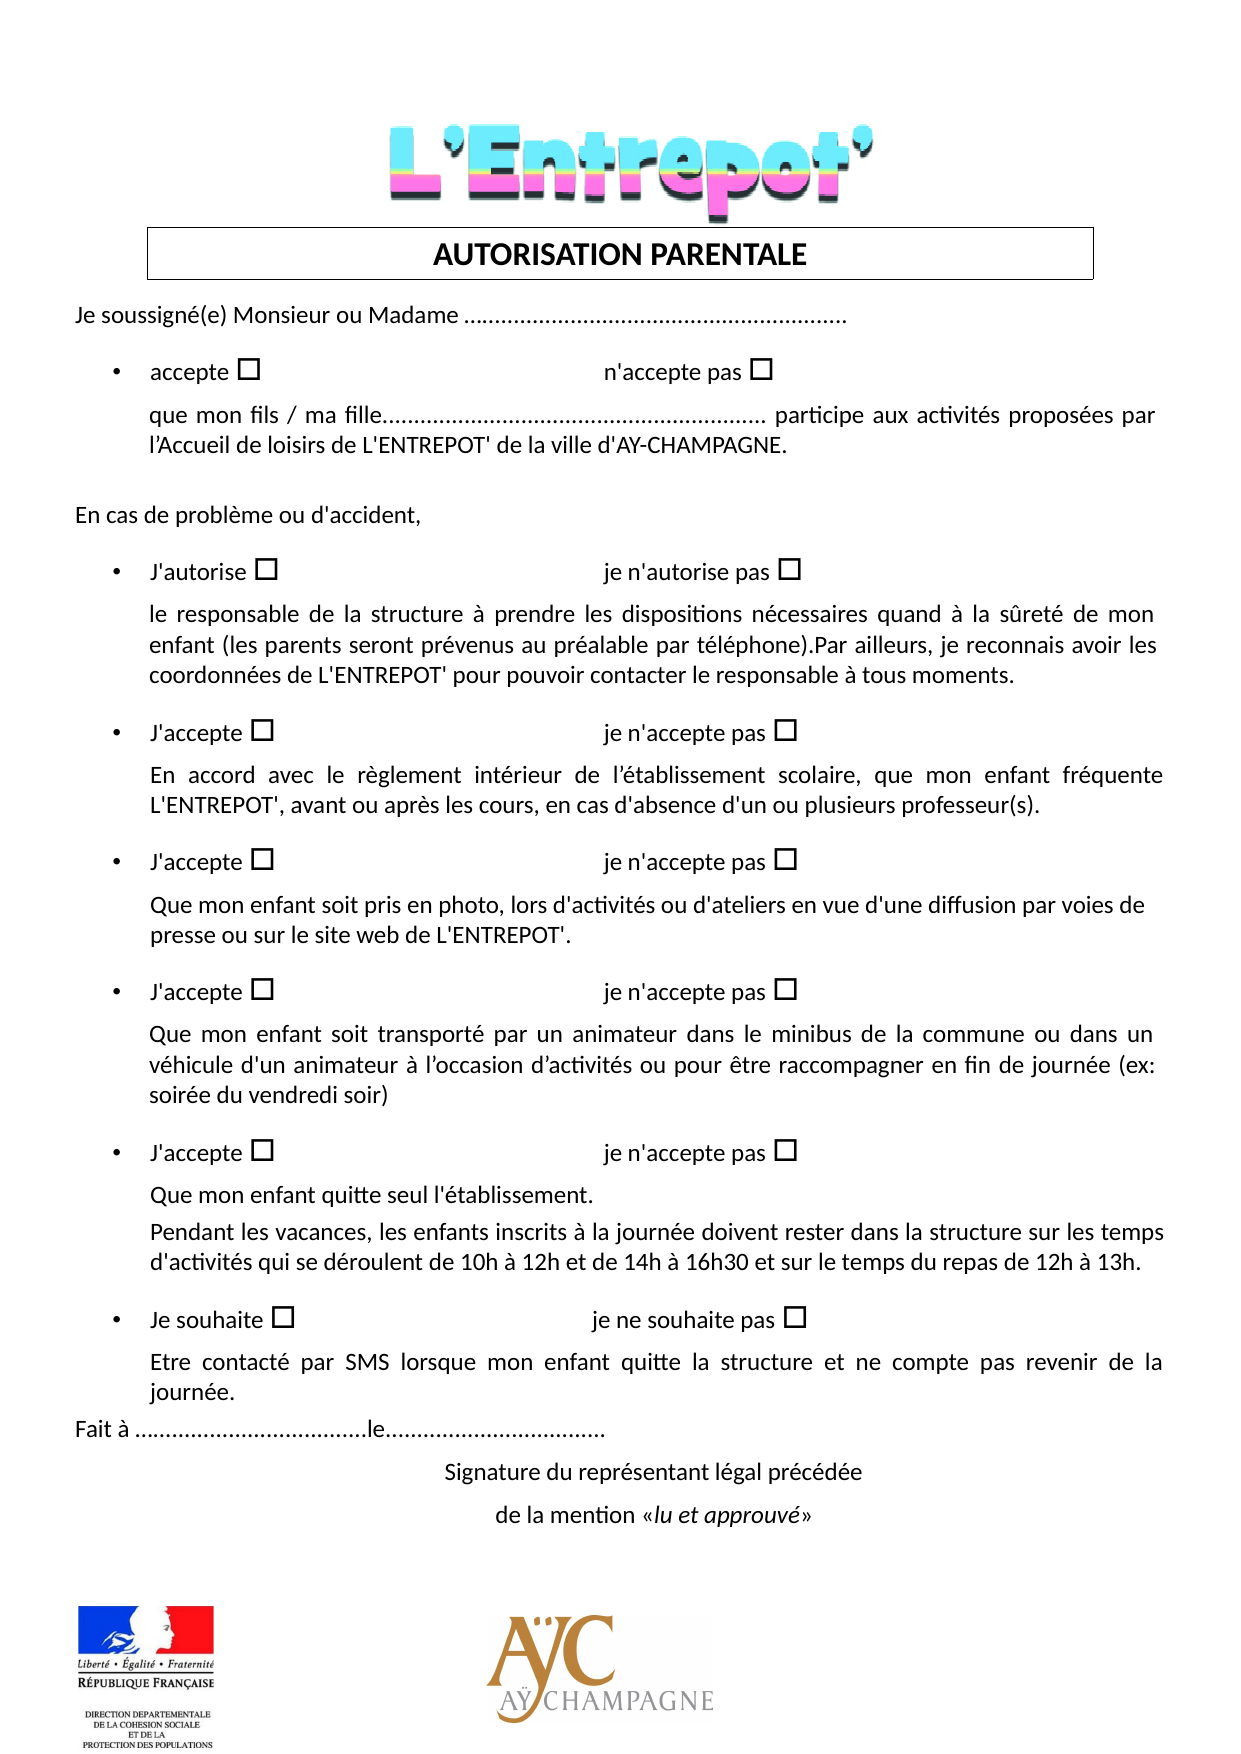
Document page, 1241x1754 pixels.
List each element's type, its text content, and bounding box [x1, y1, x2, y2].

text Fait à …..................................le................................... [75, 1413, 1165, 1444]
picture [376, 123, 884, 226]
table_header AUTORISATION PARENTALE [148, 228, 1093, 279]
list En accord avec le règlement intérieur de l’établissement scolaire, que mon enfant fréquente L'ENTREPOT', avant ou après les cours, en cas d'absence d'un ou plusieurs professeur(s). [112, 759, 1165, 820]
text Je soussigné(e) Monsieur ou Madame ….......................................................... [75, 299, 1165, 330]
list J'accepte □ je n'accepte pas □ [112, 696, 1165, 752]
list J'accepte □ je n'accepte pas □ [112, 826, 1165, 882]
text En cas de problème ou d'accident, [75, 499, 1165, 529]
list J'autorise □ je n'autorise pas □ [112, 536, 1165, 592]
list accepte □ n'accepte pas □ [112, 336, 1165, 392]
list Que mon enfant soit pris en photo, lors d'activités ou d'ateliers en vue d'une diffusion par voies de presse ou sur le site web de L'ENTREPOT'. [112, 889, 1165, 950]
list Pendant les vacances, les enfants inscrits à la journée doivent rester dans la structure sur les temps d'activités qui se déroulent de 10h à 12h et de 14h à 16h30 et sur le temps du repas de 12h à 13h. [112, 1216, 1165, 1277]
picture [78, 1606, 214, 1753]
list Etre contacté par SMS lorsque mon enfant quitte la structure et ne compte pas revenir de la journée. [112, 1346, 1165, 1407]
text Que mon enfant soit transporté par un animateur dans le minibus de la commune ou dans un véhicule d'un animateur à l’occasion d’activités ou pour être raccompagner en fin de journée (ex: soirée du vendredi soir) [75, 1019, 1165, 1110]
picture [486, 1615, 713, 1723]
list J'accepte □ je n'accepte pas □ [112, 1117, 1165, 1173]
text que mon fils / ma fille............................................................. participe aux activités proposées par l’Accueil de loisirs de L'ENTREPOT' de la ville d'AY-CHAMPAGNE. [75, 399, 1165, 460]
list J'accepte □ je n'accepte pas □ [112, 956, 1165, 1012]
list Je souhaite □ je ne souhaite pas □ [112, 1283, 1165, 1339]
list Que mon enfant quitte seul l'établissement. [112, 1179, 1165, 1209]
text de la mention «lu et approuvé» [75, 1499, 1165, 1530]
text Signature du représentant légal précédée [75, 1456, 1165, 1487]
text le responsable de la structure à prendre les dispositions nécessaires quand à la sûreté de mon enfant (les parents seront prévenus au préalable par téléphone).Par ailleurs, je reconnais avoir les coordonnées de L'ENTREPOT' pour pouvoir contacter le responsable à tous moments. [75, 598, 1165, 690]
